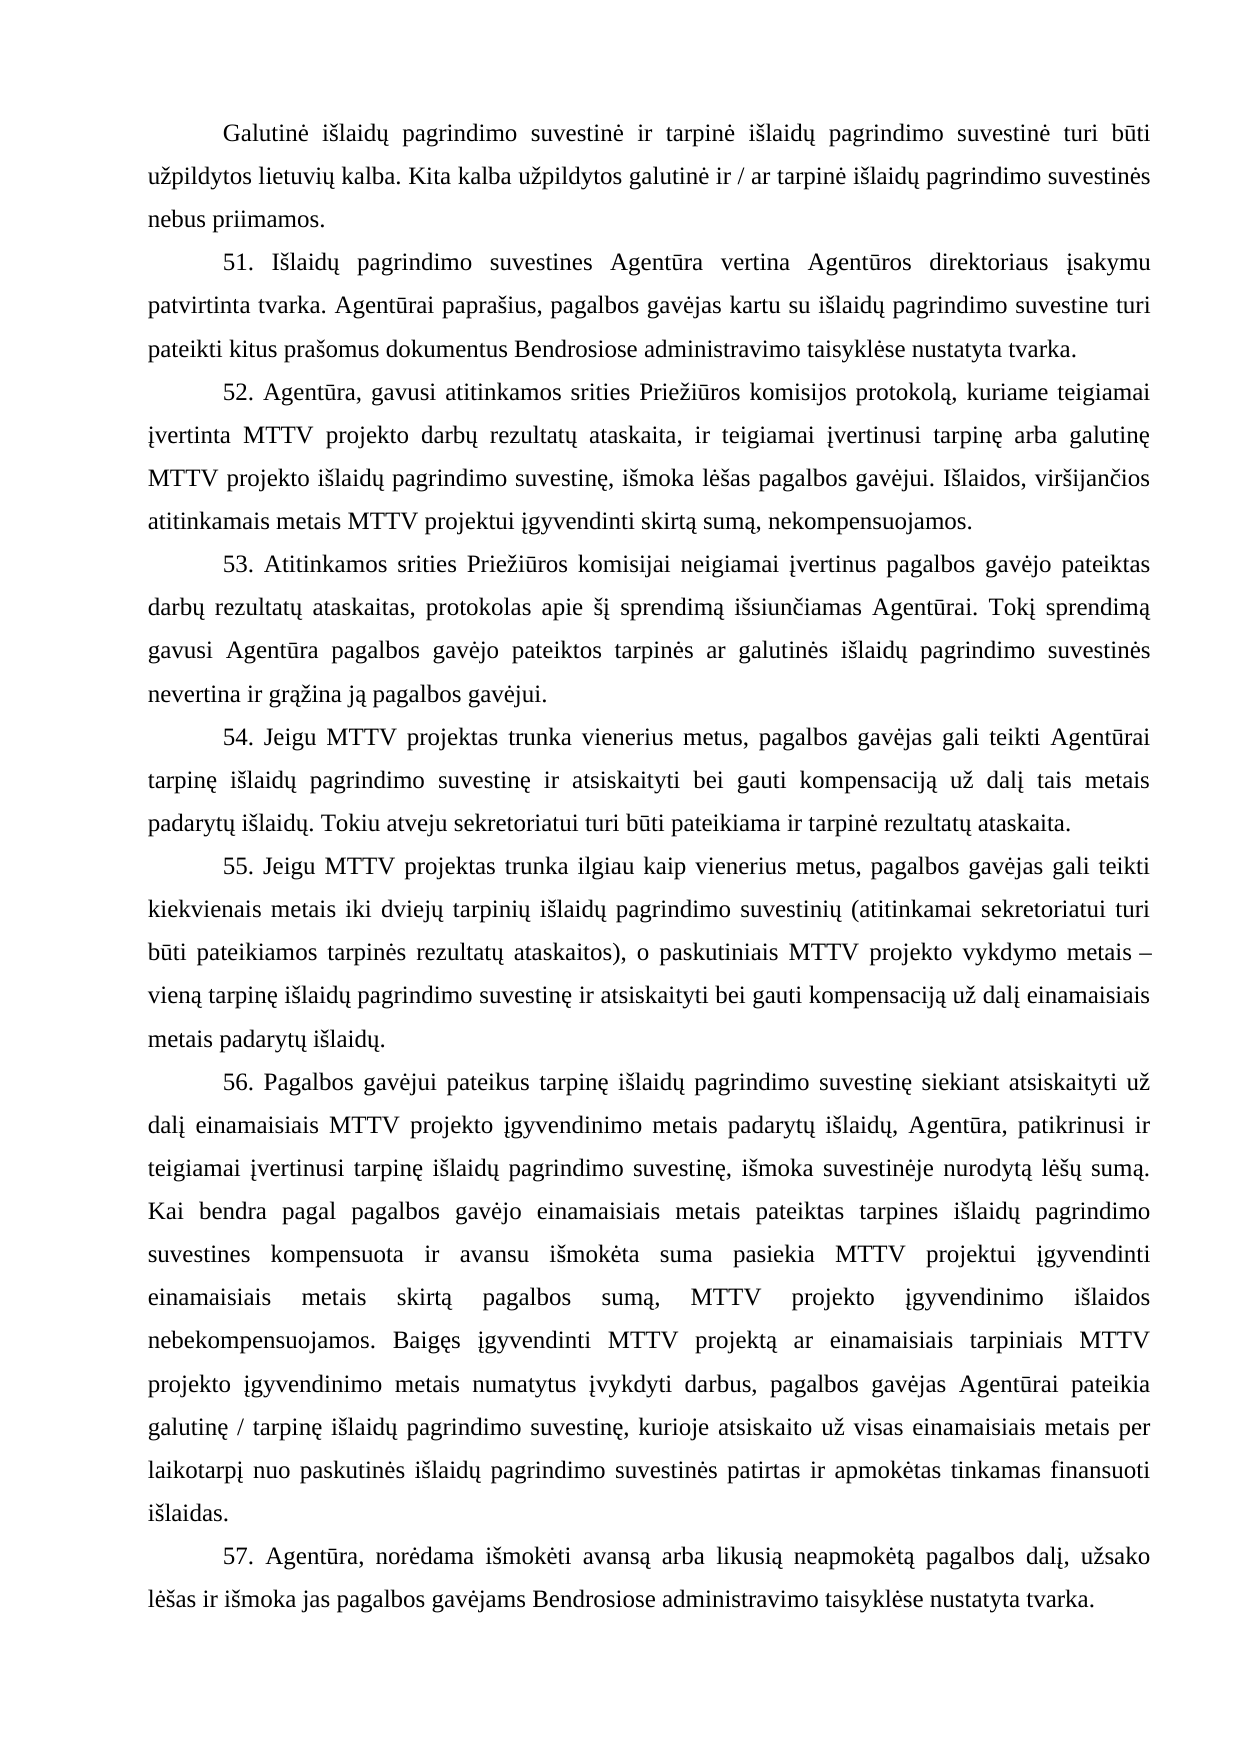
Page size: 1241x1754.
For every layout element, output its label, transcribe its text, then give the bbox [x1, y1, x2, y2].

text 52. Agentūra, gavusi atitinkamos srities Priežiūros komisijos protokolą, kuriame teigiamai įvertinta MTTV projekto darbų rezultatų ataskaita, ir teigiamai įvertinusi tarpinę arba galutinę MTTV projekto išlaidų pagrindimo suvestinę, išmoka lėšas pagalbos gavėjui. Išlaidos, viršijančios atitinkamais metais MTTV projektui įgyvendinti skirtą sumą, nekompensuojamos. [148, 377, 1152, 535]
text 55. Jeigu MTTV projektas trunka ilgiau kaip vienerius metus, pagalbos gavėjas gali teikti kiekvienais metais iki dviejų tarpinių išlaidų pagrindimo suvestinių (atitinkamai sekretoriatui turi būti pateikiamos tarpinės rezultatų ataskaitos), o paskutiniais MTTV projekto vykdymo metais – vieną tarpinę išlaidų pagrindimo suvestinę ir atsiskaityti bei gauti kompensaciją už dalį einamaisiais metais padarytų išlaidų. [148, 851, 1152, 1052]
text 56. Pagalbos gavėjui pateikus tarpinę išlaidų pagrindimo suvestinę siekiant atsiskaityti už dalį einamaisiais MTTV projekto įgyvendinimo metais padarytų išlaidų, Agentūra, patikrinusi ir teigiamai įvertinusi tarpinę išlaidų pagrindimo suvestinę, išmoka suvestinėje nurodytą lėšų sumą. Kai bendra pagal pagalbos gavėjo einamaisiais metais pateiktas tarpines išlaidų pagrindimo suvestines kompensuota ir avansu išmokėta suma pasiekia MTTV projektui įgyvendinti einamaisiais metais skirtą pagalbos sumą, MTTV projekto įgyvendinimo išlaidos nebekompensuojamos. Baigęs įgyvendinti MTTV projektą ar einamaisiais tarpiniais MTTV projekto įgyvendinimo metais numatytus įvykdyti darbus, pagalbos gavėjas Agentūrai pateikia galutinę / tarpinę išlaidų pagrindimo suvestinę, kurioje atsiskaito už visas einamaisiais metais per laikotarpį nuo paskutinės išlaidų pagrindimo suvestinės patirtas ir apmokėtas tinkamas finansuoti išlaidas. [148, 1067, 1152, 1527]
text 54. Jeigu MTTV projektas trunka vienerius metus, pagalbos gavėjas gali teikti Agentūrai tarpinę išlaidų pagrindimo suvestinę ir atsiskaityti bei gauti kompensaciją už dalį tais metais padarytų išlaidų. Tokiu atveju sekretoriatui turi būti pateikiama ir tarpinė rezultatų ataskaita. [148, 722, 1152, 837]
text 57. Agentūra, norėdama išmokėti avansą arba likusią neapmokėtą pagalbos dalį, užsako lėšas ir išmoka jas pagalbos gavėjams Bendrosiose administravimo taisyklėse nustatyta tvarka. [148, 1541, 1152, 1613]
text Galutinė išlaidų pagrindimo suvestinė ir tarpinė išlaidų pagrindimo suvestinė turi būti užpildytos lietuvių kalba. Kita kalba užpildytos galutinė ir / ar tarpinė išlaidų pagrindimo suvestinės nebus priimamos. [148, 118, 1152, 233]
text 51. Išlaidų pagrindimo suvestines Agentūra vertina Agentūros direktoriaus įsakymu patvirtinta tvarka. Agentūrai paprašius, pagalbos gavėjas kartu su išlaidų pagrindimo suvestine turi pateikti kitus prašomus dokumentus Bendrosiose administravimo taisyklėse nustatyta tvarka. [148, 247, 1152, 362]
text 53. Atitinkamos srities Priežiūros komisijai neigiamai įvertinus pagalbos gavėjo pateiktas darbų rezultatų ataskaitas, protokolas apie šį sprendimą išsiunčiamas Agentūrai. Tokį sprendimą gavusi Agentūra pagalbos gavėjo pateiktos tarpinės ar galutinės išlaidų pagrindimo suvestinės nevertina ir grąžina ją pagalbos gavėjui. [148, 549, 1152, 707]
